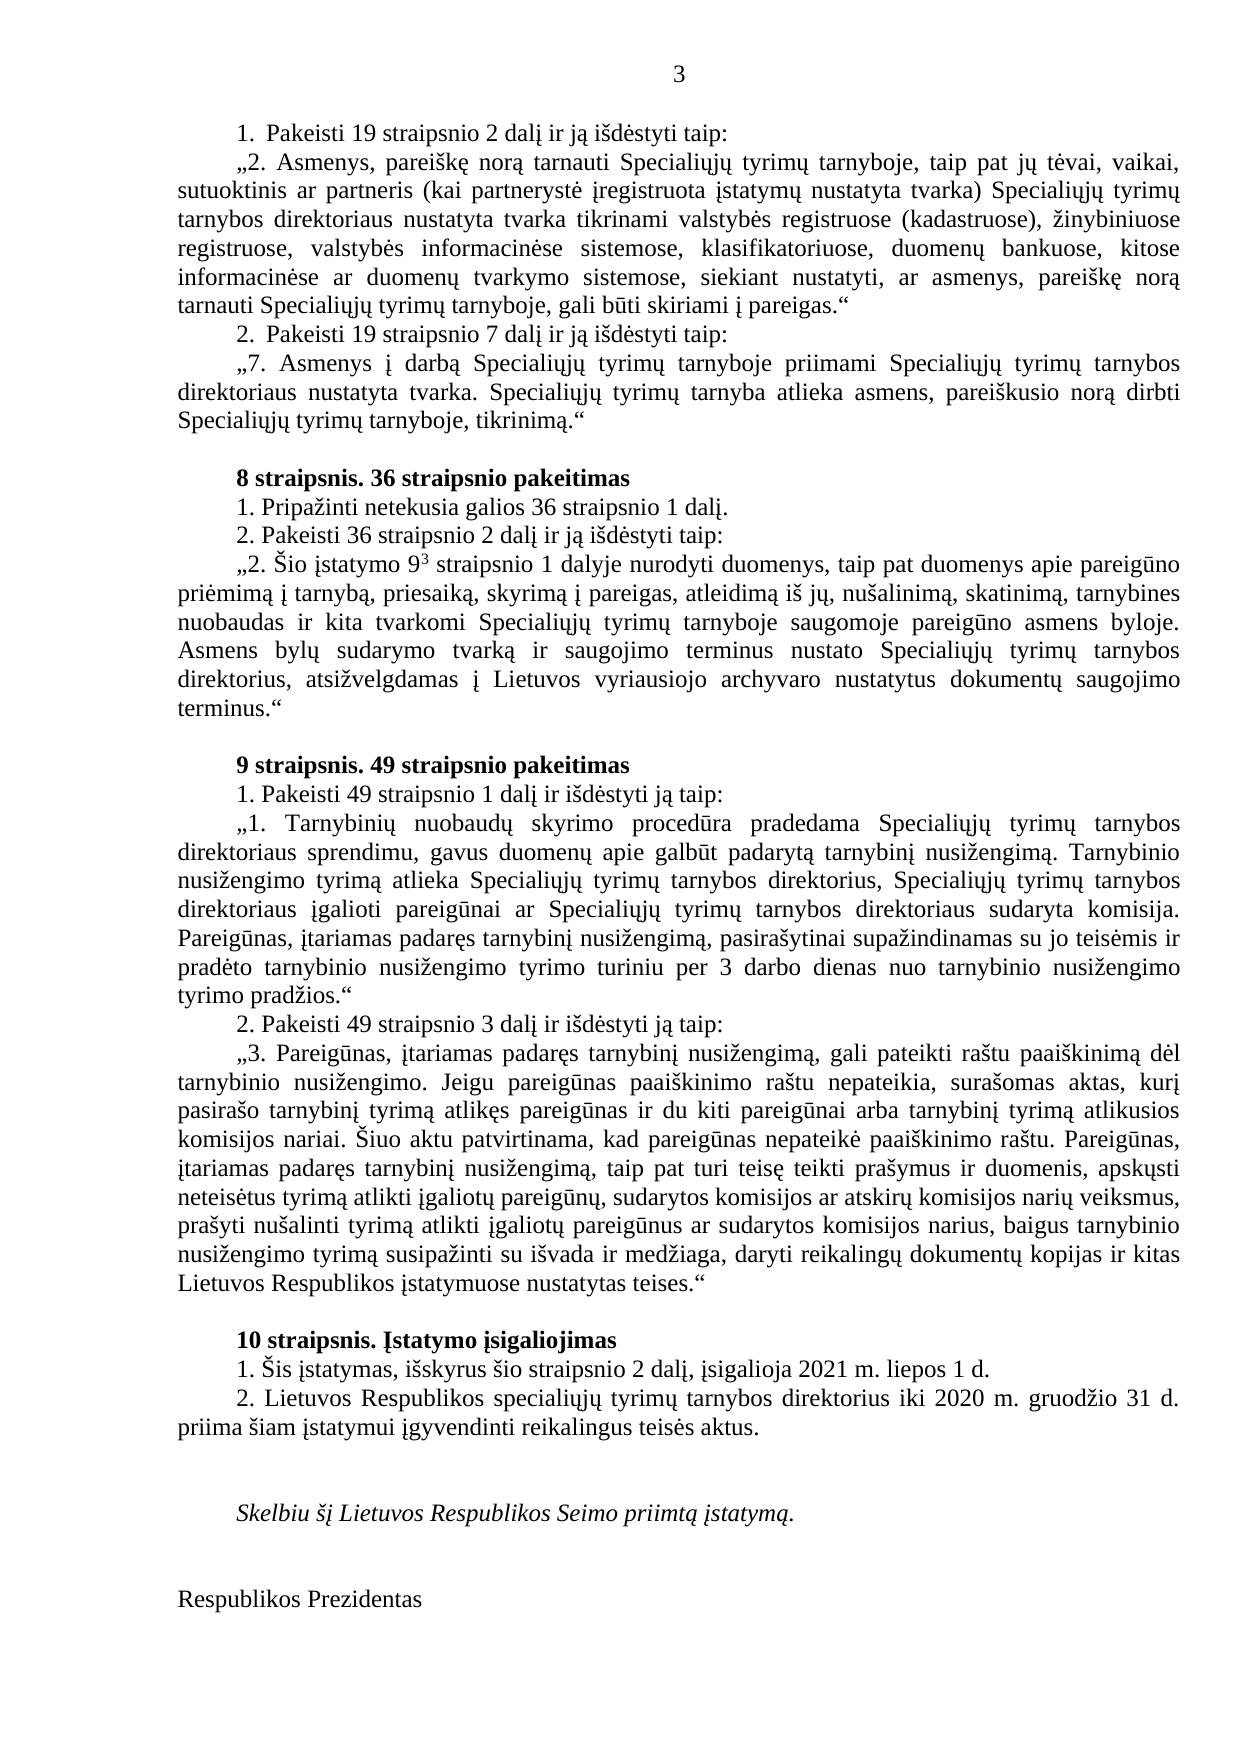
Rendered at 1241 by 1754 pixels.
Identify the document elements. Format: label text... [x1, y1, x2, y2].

text 8 straipsnis. 36 straipsnio pakeitimas [177, 463, 1181, 492]
text „2. Šio įstatymo 93 straipsnio 1 dalyje nurodyti duomenys, taip pat duomenys apie pareigūno priėmimą į tarnybą, priesaiką, skyrimą į pareigas, atleidimą iš jų, nušalinimą, skatinimą, tarnybines nuobaudas ir kita tvarkomi Specialiųjų tyrimų tarnyboje saugomoje pareigūno asmens byloje. Asmens bylų sudarymo tvarką ir saugojimo terminus nustato Specialiųjų tyrimų tarnybos direktorius, atsižvelgdamas į Lietuvos vyriausiojo archyvaro nustatytus dokumentų saugojimo terminus.“ [177, 549, 1181, 722]
text „1. Tarnybinių nuobaudų skyrimo procedūra pradedama Specialiųjų tyrimų tarnybos direktoriaus sprendimu, gavus duomenų apie galbūt padarytą tarnybinį nusižengimą. Tarnybinio nusižengimo tyrimą atlieka Specialiųjų tyrimų tarnybos direktorius, Specialiųjų tyrimų tarnybos direktoriaus įgalioti pareigūnai ar Specialiųjų tyrimų tarnybos direktoriaus sudaryta komisija. Pareigūnas, įtariamas padaręs tarnybinį nusižengimą, pasirašytinai supažindinamas su jo teisėmis ir pradėto tarnybinio nusižengimo tyrimo turiniu per 3 darbo dienas nuo tarnybinio nusižengimo tyrimo pradžios.“ [177, 808, 1181, 1009]
text Skelbiu šį Lietuvos Respublikos Seimo priimtą įstatymą. [177, 1498, 1181, 1527]
text 1. Pripažinti netekusia galios 36 straipsnio 1 dalį. [177, 492, 1181, 521]
text 9 straipsnis. 49 straipsnio pakeitimas [177, 751, 1181, 779]
text 1. Šis įstatymas, išskyrus šio straipsnio 2 dalį, įsigalioja 2021 m. liepos 1 d. [177, 1354, 1181, 1383]
text „7. Asmenys į darbą Specialiųjų tyrimų tarnyboje priimami Specialiųjų tyrimų tarnybos direktoriaus nustatyta tvarka. Specialiųjų tyrimų tarnyba atlieka asmens, pareiškusio norą dirbti Specialiųjų tyrimų tarnyboje, tikrinimą.“ [177, 348, 1181, 434]
text 2. Pakeisti 36 straipsnio 2 dalį ir ją išdėstyti taip: [236, 521, 1181, 549]
text 2. Pakeisti 49 straipsnio 3 dalį ir išdėstyti ją taip: [177, 1009, 1181, 1038]
text 10 straipsnis. Įstatymo įsigaliojimas [177, 1326, 1181, 1354]
text Respublikos Prezidentas [177, 1584, 1181, 1613]
text 2. Pakeisti 19 straipsnio 7 dalį ir ją išdėstyti taip: [177, 319, 1181, 348]
text 2. Lietuvos Respublikos specialiųjų tyrimų tarnybos direktorius iki 2020 m. gruodžio 31 d. priima šiam įstatymui įgyvendinti reikalingus teisės aktus. [177, 1383, 1181, 1441]
text „2. Asmenys, pareiškę norą tarnauti Specialiųjų tyrimų tarnyboje, taip pat jų tėvai, vaikai, sutuoktinis ar partneris (kai partnerystė įregistruota įstatymų nustatyta tvarka) Specialiųjų tyrimų tarnybos direktoriaus nustatyta tvarka tikrinami valstybės registruose (kadastruose), žinybiniuose registruose, valstybės informacinėse sistemose, klasifikatoriuose, duomenų bankuose, kitose informacinėse ar duomenų tvarkymo sistemose, siekiant nustatyti, ar asmenys, pareiškę norą tarnauti Specialiųjų tyrimų tarnyboje, gali būti skiriami į pareigas.“ [177, 147, 1181, 319]
text 1. Pakeisti 49 straipsnio 1 dalį ir išdėstyti ją taip: [177, 779, 1181, 808]
text 1. Pakeisti 19 straipsnio 2 dalį ir ją išdėstyti taip: [177, 118, 1181, 147]
text „3. Pareigūnas, įtariamas padaręs tarnybinį nusižengimą, gali pateikti raštu paaiškinimą dėl tarnybinio nusižengimo. Jeigu pareigūnas paaiškinimo raštu nepateikia, surašomas aktas, kurį pasirašo tarnybinį tyrimą atlikęs pareigūnas ir du kiti pareigūnai arba tarnybinį tyrimą atlikusios komisijos nariai. Šiuo aktu patvirtinama, kad pareigūnas nepateikė paaiškinimo raštu. Pareigūnas, įtariamas padaręs tarnybinį nusižengimą, taip pat turi teisę teikti prašymus ir duomenis, apskųsti neteisėtus tyrimą atlikti įgaliotų pareigūnų, sudarytos komisijos ar atskirų komisijos narių veiksmus, prašyti nušalinti tyrimą atlikti įgaliotų pareigūnus ar sudarytos komisijos narius, baigus tarnybinio nusižengimo tyrimą susipažinti su išvada ir medžiaga, daryti reikalingų dokumentų kopijas ir kitas Lietuvos Respublikos įstatymuose nustatytas teises.“ [177, 1038, 1181, 1297]
